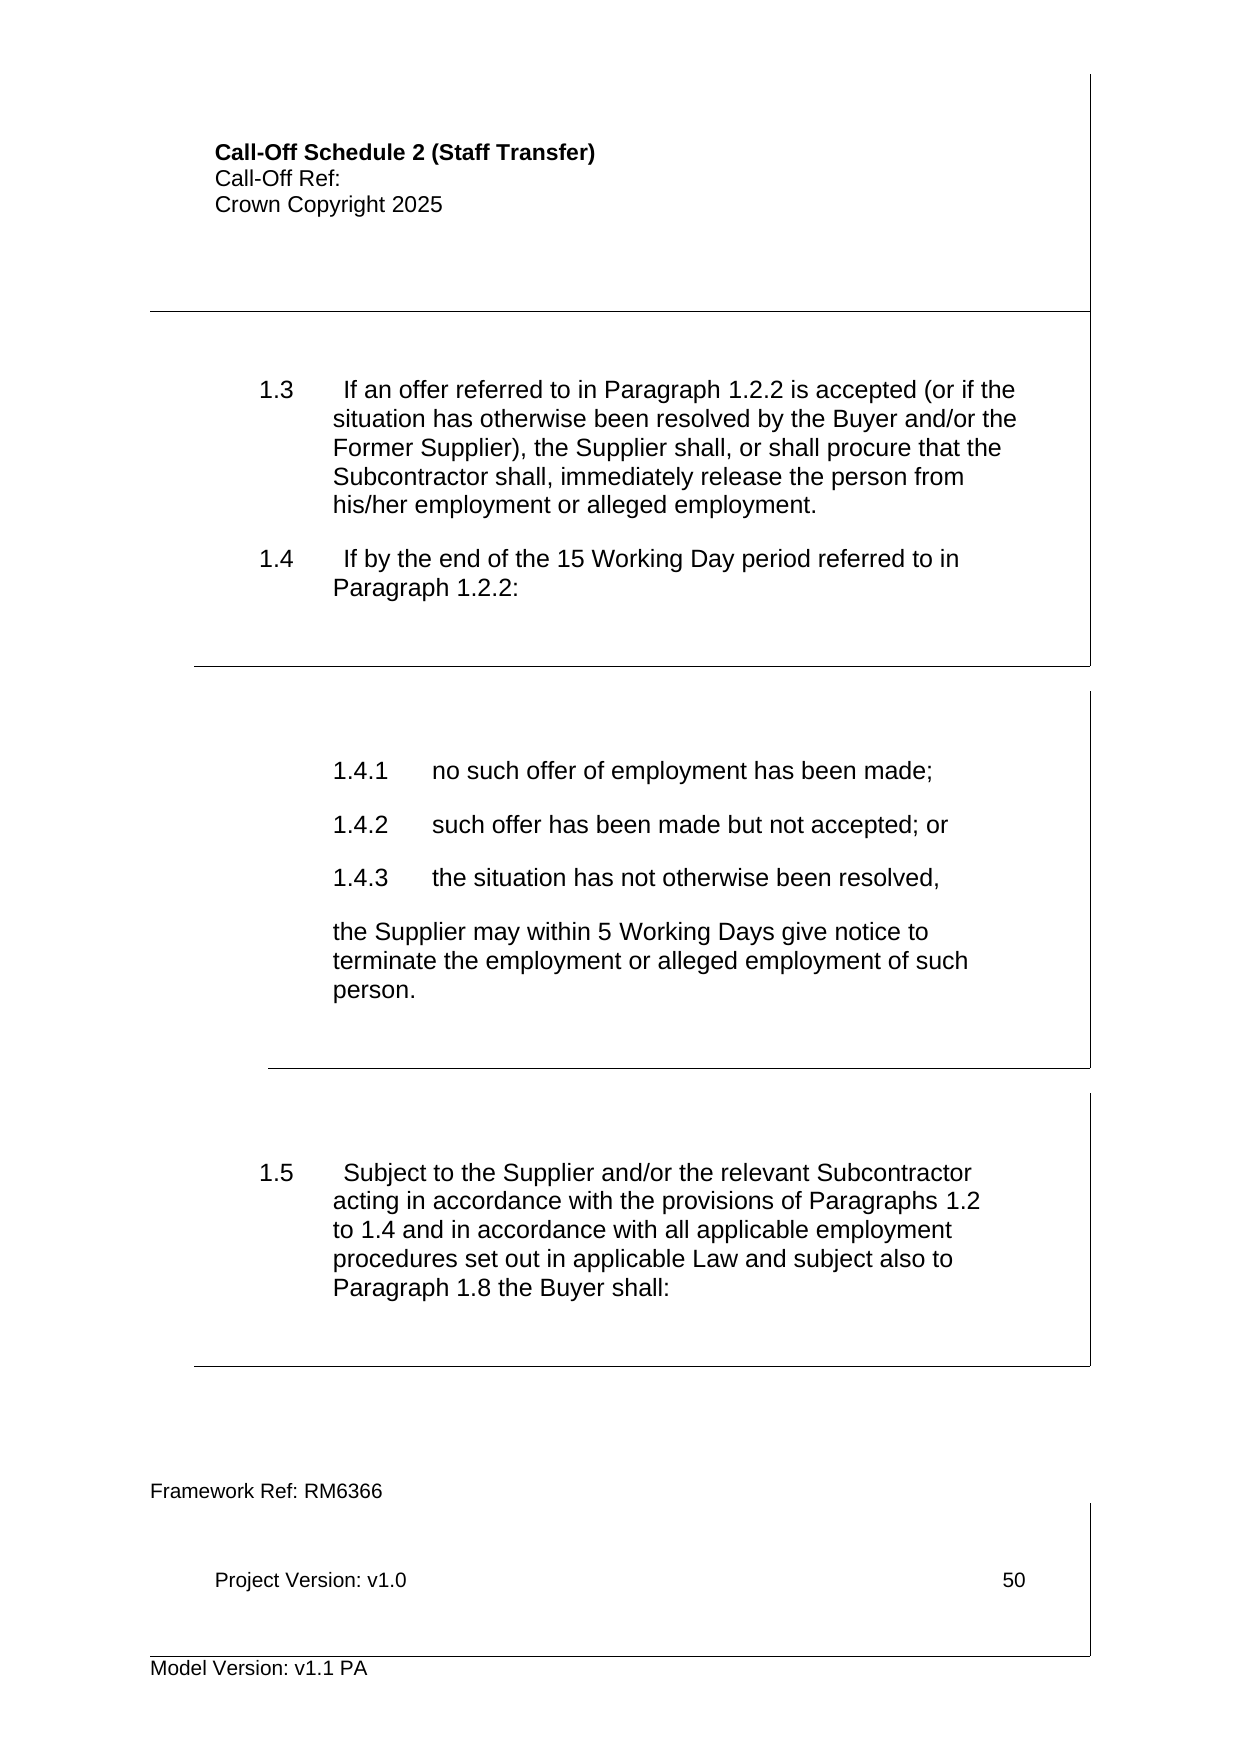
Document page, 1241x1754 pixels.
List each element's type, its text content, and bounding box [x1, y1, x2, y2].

list If an offer referred to in Paragraph 1.2.2 is accepted (or if the situation has otherwise been resolved by the Buyer and/or the Former Supplier), the Supplier shall, or shall procure that the Subcontractor shall, immediately release the person from his/her employment or alleged employment. [194, 311, 1090, 479]
list such offer has been made but not accepted; or [268, 745, 1090, 799]
list no such offer of employment has been made; [268, 691, 1090, 745]
list the situation has not otherwise been resolved, [268, 799, 1090, 852]
text the Supplier may within 5 Working Days give notice to terminate the employment or alleged employment of such person. [268, 852, 1090, 1068]
list Subject to the Supplier and/or the relevant Subcontractor acting in accordance with the provisions of Paragraphs 1.2 to 1.4 and in accordance with all applicable employment procedures set out in applicable Law and subject also to Paragraph 1.8 the Buyer shall: [194, 1093, 1090, 1366]
list If by the end of the 15 Working Day period referred to in Paragraph 1.2.2: [194, 479, 1090, 666]
